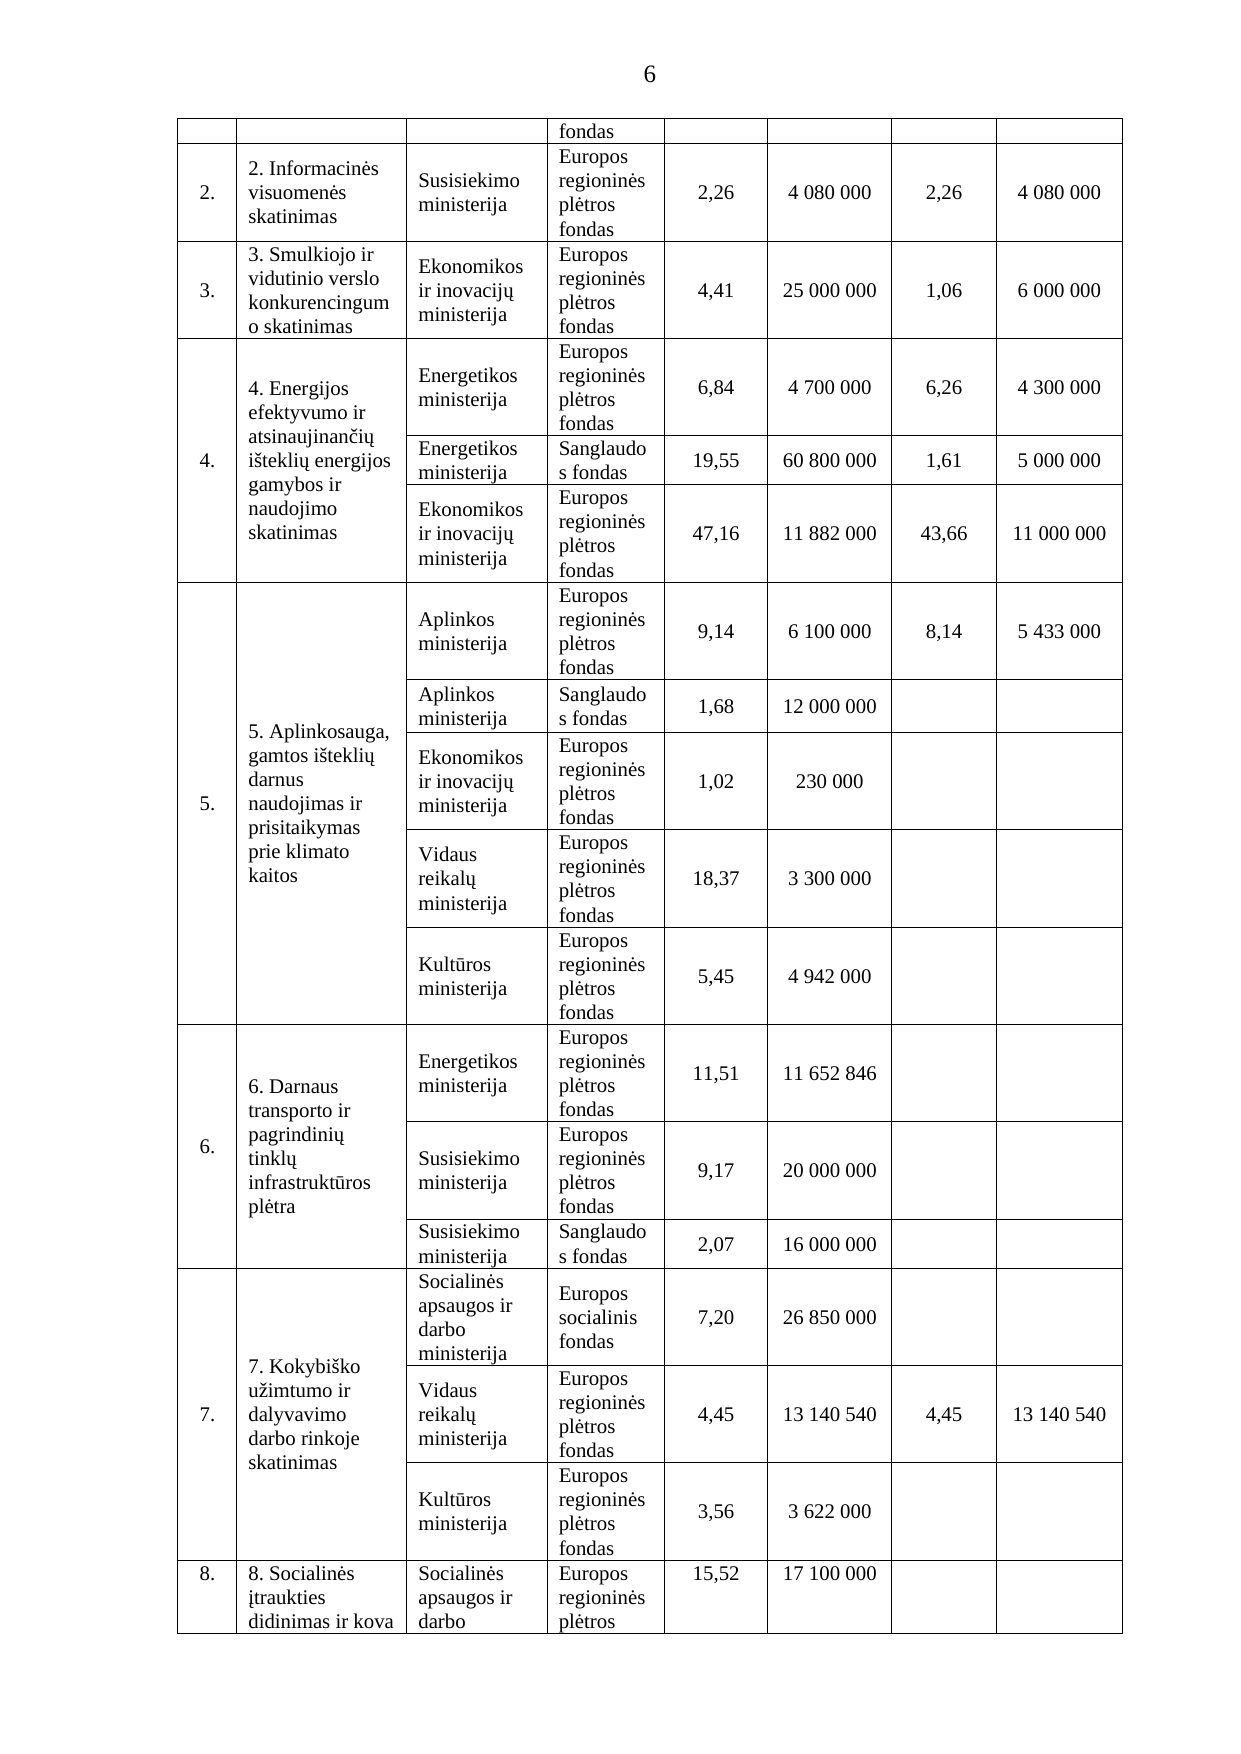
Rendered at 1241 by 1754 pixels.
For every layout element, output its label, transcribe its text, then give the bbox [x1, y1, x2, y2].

table_cell Europos regioninės plėtros fondas [548, 1366, 664, 1462]
table_cell [892, 1025, 996, 1121]
table_cell [997, 928, 1122, 1024]
table_cell 5. Aplinkosauga, gamtos išteklių darnus naudojimas ir prisitaikymas prie klimato kaitos [237, 583, 406, 1024]
table_cell Energetikos ministerija [407, 339, 547, 435]
table_cell 5,45 [665, 928, 767, 1024]
table_cell 18,37 [665, 830, 767, 927]
table_cell Europos regioninės plėtros fondas [548, 144, 664, 241]
table_cell 6. Darnaus transporto ir pagrindinių tinklų infrastruktūros plėtra [237, 1025, 406, 1268]
table_cell [892, 680, 996, 732]
table_cell 16 000 000 [768, 1220, 891, 1268]
table_cell Europos regioninės plėtros fondas [548, 1463, 664, 1559]
table_cell [892, 1220, 996, 1268]
table_cell 6,84 [665, 339, 767, 435]
table_cell 3 622 000 [768, 1463, 891, 1559]
table_cell Susisiekimo ministerija [407, 1220, 547, 1268]
table_cell 60 800 000 [768, 436, 891, 484]
table_cell 20 000 000 [768, 1122, 891, 1218]
table_cell 2,07 [665, 1220, 767, 1268]
table_cell [997, 733, 1122, 829]
table_cell 6 000 000 [997, 242, 1122, 338]
table_cell Europos regioninės plėtros fondas [548, 485, 664, 582]
table_cell 4,45 [665, 1366, 767, 1462]
table_cell 15,52 [665, 1561, 767, 1633]
table_cell 2,26 [665, 144, 767, 241]
table_cell Kultūros ministerija [407, 928, 547, 1024]
table_cell Europos regioninės plėtros fondas [548, 928, 664, 1024]
table_cell Vidaus reikalų ministerija [407, 830, 547, 927]
table_cell Europos regioninės plėtros fondas [548, 733, 664, 829]
table_cell 5 000 000 [997, 436, 1122, 484]
table_cell [237, 119, 406, 143]
table_cell [892, 1122, 996, 1218]
table_cell Socialinės apsaugos ir darbo [407, 1561, 547, 1633]
table_cell Europos socialinis fondas [548, 1269, 664, 1365]
table_cell 2. [178, 144, 236, 241]
table_cell Europos regioninės plėtros fondas [548, 1025, 664, 1121]
table_cell 19,55 [665, 436, 767, 484]
table_cell Kultūros ministerija [407, 1463, 547, 1559]
table_cell Europos regioninės plėtros fondas [548, 339, 664, 435]
table_cell Energetikos ministerija [407, 436, 547, 484]
table_cell 2. Informacinės visuomenės skatinimas [237, 144, 406, 241]
table_cell [892, 830, 996, 927]
table_cell [997, 680, 1122, 732]
table_cell Aplinkos ministerija [407, 680, 547, 732]
table_cell 8. Socialinės įtraukties didinimas ir kova [237, 1561, 406, 1633]
table_cell 6 100 000 [768, 583, 891, 679]
table_cell Europos regioninės plėtros fondas [548, 830, 664, 927]
table_cell 9,17 [665, 1122, 767, 1218]
table_cell 3,56 [665, 1463, 767, 1559]
table_cell Energetikos ministerija [407, 1025, 547, 1121]
table_cell Sanglaudos fondas [548, 680, 664, 732]
table_cell 1,06 [892, 242, 996, 338]
table_cell [892, 928, 996, 1024]
table_cell 5 433 000 [997, 583, 1122, 679]
table_cell 11 652 846 [768, 1025, 891, 1121]
table_cell 4,41 [665, 242, 767, 338]
table_cell Ekonomikos ir inovacijų ministerija [407, 485, 547, 582]
table_cell 9,14 [665, 583, 767, 679]
table_cell [997, 1463, 1122, 1559]
table_cell 43,66 [892, 485, 996, 582]
table_cell [892, 1463, 996, 1559]
table_cell 3. Smulkiojo ir vidutinio verslo konkurencingumo skatinimas [237, 242, 406, 338]
table_cell [997, 1269, 1122, 1365]
table_cell 7. Kokybiško užimtumo ir dalyvavimo darbo rinkoje skatinimas [237, 1269, 406, 1559]
table_cell Sanglaudos fondas [548, 1220, 664, 1268]
table_cell [997, 830, 1122, 927]
table_cell 17 100 000 [768, 1561, 891, 1633]
table_cell 4 700 000 [768, 339, 891, 435]
table_cell 4,45 [892, 1366, 996, 1462]
table_cell 7,20 [665, 1269, 767, 1365]
table_cell [997, 1025, 1122, 1121]
table_cell 2,26 [892, 144, 996, 241]
table_cell Ekonomikos ir inovacijų ministerija [407, 733, 547, 829]
table_cell [178, 119, 236, 143]
table_cell [997, 1220, 1122, 1268]
table_cell 8,14 [892, 583, 996, 679]
table_cell Sanglaudos fondas [548, 436, 664, 484]
table_cell [407, 119, 547, 143]
table_cell 8. [178, 1561, 236, 1633]
table_cell [997, 119, 1122, 143]
table_cell 13 140 540 [997, 1366, 1122, 1462]
table_cell 3. [178, 242, 236, 338]
table_cell 26 850 000 [768, 1269, 891, 1365]
table_cell Susisiekimo ministerija [407, 1122, 547, 1218]
table_cell 25 000 000 [768, 242, 891, 338]
table_cell 4 942 000 [768, 928, 891, 1024]
table_cell Europos regioninės plėtros fondas [548, 583, 664, 679]
table_cell [997, 1122, 1122, 1218]
table_cell 230 000 [768, 733, 891, 829]
table_cell 4 080 000 [768, 144, 891, 241]
table_cell fondas [548, 119, 664, 143]
table_cell 1,68 [665, 680, 767, 732]
table_cell [768, 119, 891, 143]
table_cell 4 080 000 [997, 144, 1122, 241]
table_cell [665, 119, 767, 143]
table_cell 3 300 000 [768, 830, 891, 927]
table_cell Socialinės apsaugos ir darbo ministerija [407, 1269, 547, 1365]
table_cell Vidaus reikalų ministerija [407, 1366, 547, 1462]
table_cell 6. [178, 1025, 236, 1268]
table_cell Aplinkos ministerija [407, 583, 547, 679]
table_cell 4. Energijos efektyvumo ir atsinaujinančių išteklių energijos gamybos ir naudojimo skatinimas [237, 339, 406, 582]
table_cell 11 882 000 [768, 485, 891, 582]
table_cell 1,61 [892, 436, 996, 484]
table_cell 6,26 [892, 339, 996, 435]
table_cell 1,02 [665, 733, 767, 829]
table_cell [892, 733, 996, 829]
table_cell Susisiekimo ministerija [407, 144, 547, 241]
table_cell [892, 1561, 996, 1633]
table_cell 13 140 540 [768, 1366, 891, 1462]
table_cell 47,16 [665, 485, 767, 582]
table_cell [997, 1561, 1122, 1633]
table_cell 4 300 000 [997, 339, 1122, 435]
table_cell [892, 119, 996, 143]
table_cell 5. [178, 583, 236, 1024]
table_cell 11,51 [665, 1025, 767, 1121]
table_cell Europos regioninės plėtros fondas [548, 1122, 664, 1218]
table_cell Europos regioninės plėtros [548, 1561, 664, 1633]
table_cell 11 000 000 [997, 485, 1122, 582]
table_cell Ekonomikos ir inovacijų ministerija [407, 242, 547, 338]
table_cell 4. [178, 339, 236, 582]
table_cell Europos regioninės plėtros fondas [548, 242, 664, 338]
table_cell [892, 1269, 996, 1365]
table_cell 12 000 000 [768, 680, 891, 732]
table_cell 7. [178, 1269, 236, 1559]
